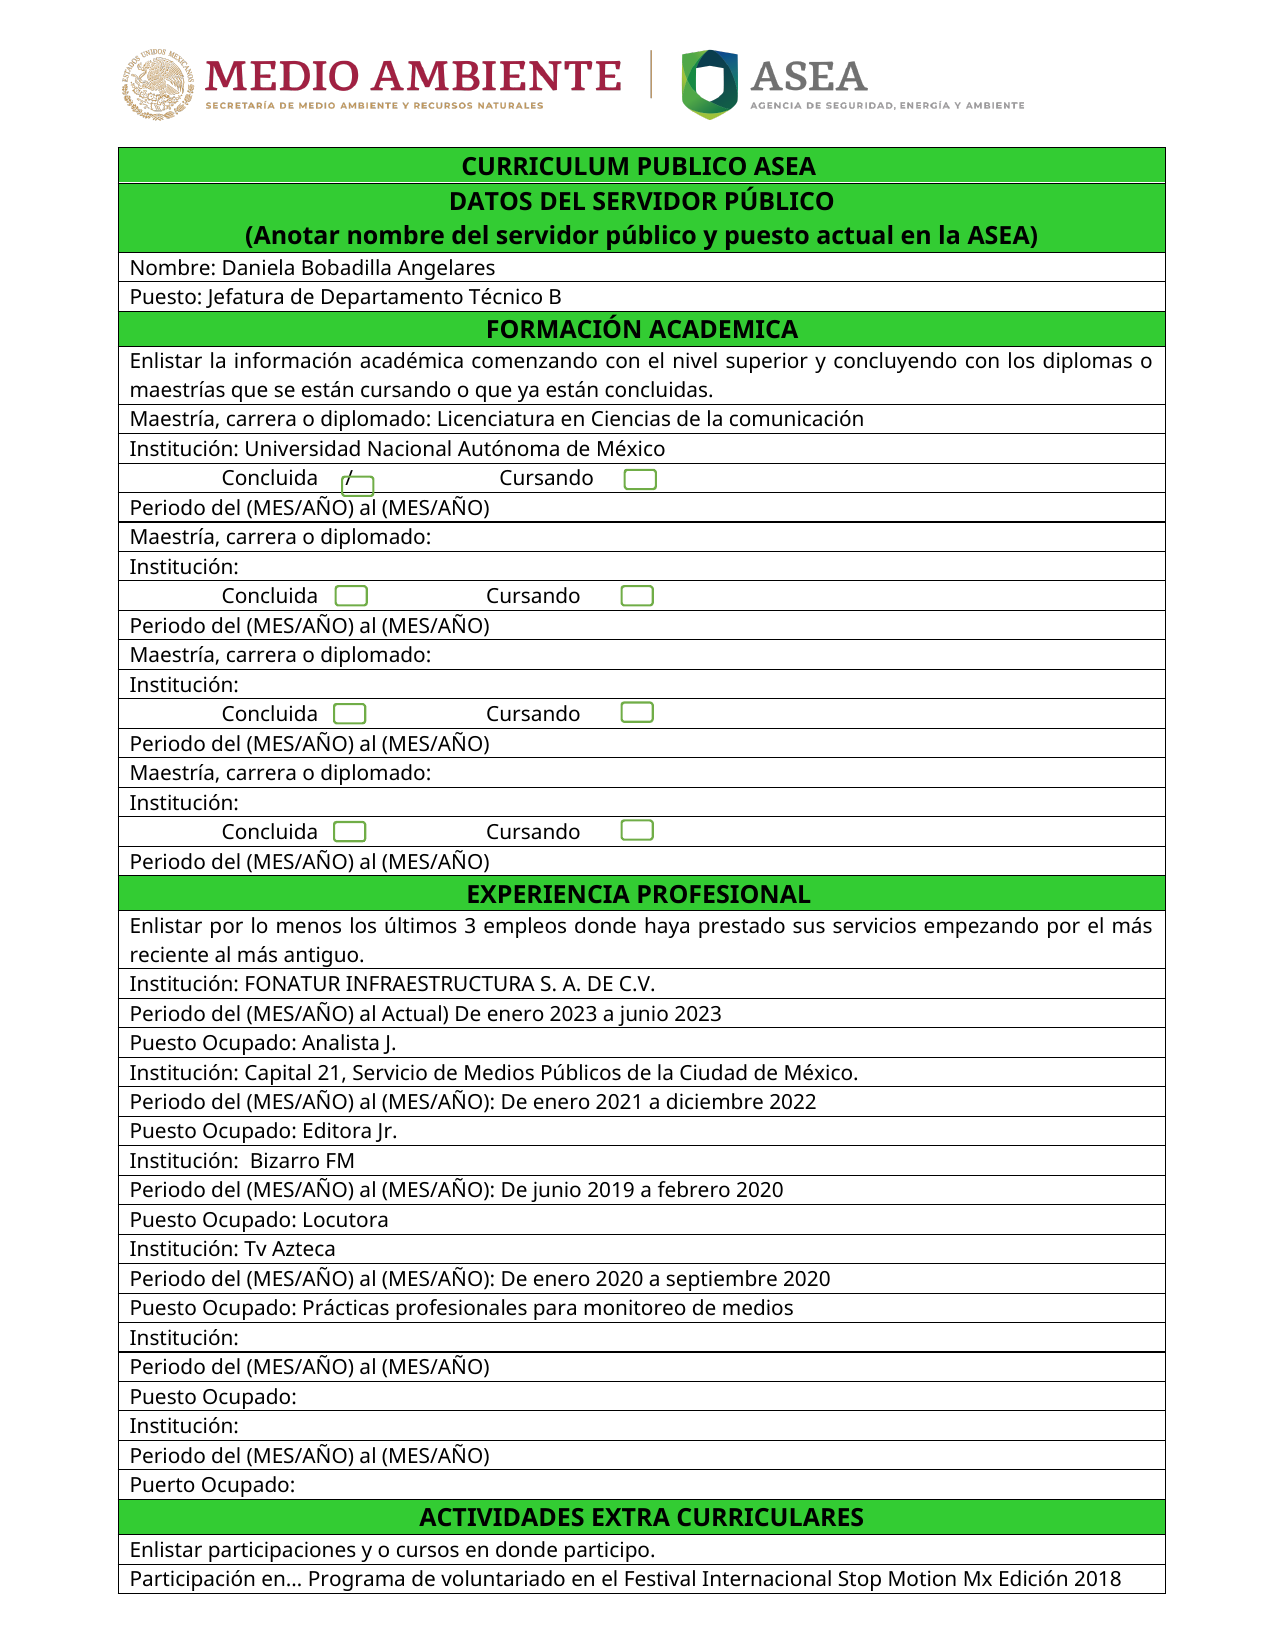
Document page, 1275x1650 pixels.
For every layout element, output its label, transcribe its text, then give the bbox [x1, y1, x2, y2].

table_cell Puesto Ocupado: Locutora [119, 1205, 1165, 1233]
table_cell Institución: [119, 552, 1165, 580]
table_cell Enlistar participaciones y o cursos en donde participo. [119, 1535, 1165, 1563]
table_cell FORMACIÓN ACADEMICA [119, 312, 1165, 346]
table_cell Institución: Universidad Nacional Autónoma de México [119, 434, 1165, 462]
table_cell Concluida Cursando [119, 581, 1165, 610]
table_cell Institución: [119, 670, 1165, 698]
table_cell Puerto Ocupado: [119, 1470, 1165, 1499]
table_cell Enlistar por lo menos los últimos 3 empleos donde haya prestado sus servicios empezando por el más reciente al más antiguo. [119, 911, 1165, 968]
table_cell DATOS DEL SERVIDOR PÚBLICO (Anotar nombre del servidor público y puesto actual en la ASEA) [119, 184, 1165, 252]
table_cell Institución: Capital 21, Servicio de Medios Públicos de la Ciudad de México. [119, 1058, 1165, 1086]
table_cell Maestría, carrera o diplomado: [119, 523, 1165, 551]
table_cell Maestría, carrera o diplomado: [119, 758, 1165, 787]
table_cell Concluida Cursando [119, 699, 1165, 728]
table_cell Maestría, carrera o diplomado: Licenciatura en Ciencias de la comunicación [119, 405, 1165, 433]
table_cell ACTIVIDADES EXTRA CURRICULARES [119, 1500, 1165, 1534]
table_cell Nombre: Daniela Bobadilla Angelares [119, 253, 1165, 281]
table_cell Concluida / Cursando [119, 464, 1165, 492]
table_cell Periodo del (MES/AÑO) al (MES/AÑO) [119, 611, 1165, 639]
table_cell Participación en… Programa de voluntariado en el Festival Internacional Stop Motion Mx Edición 2018 [119, 1565, 1165, 1593]
table_cell Periodo del (MES/AÑO) al (MES/AÑO) [119, 493, 1165, 521]
table_header CURRICULUM PUBLICO ASEA [119, 148, 1165, 182]
table_cell Institución: [119, 1411, 1165, 1440]
table_cell Institución: Bizarro FM [119, 1146, 1165, 1174]
table_cell Maestría, carrera o diplomado: [119, 640, 1165, 669]
table_cell Institución: Tv Azteca [119, 1235, 1165, 1263]
table_cell Periodo del (MES/AÑO) al (MES/AÑO) [119, 729, 1165, 757]
table_cell Periodo del (MES/AÑO) al (MES/AÑO): De junio 2019 a febrero 2020 [119, 1176, 1165, 1204]
table_cell Periodo del (MES/AÑO) al (MES/AÑO) [119, 1353, 1165, 1381]
table_cell Periodo del (MES/AÑO) al (MES/AÑO) [119, 847, 1165, 875]
table_cell Puesto Ocupado: [119, 1382, 1165, 1410]
table_cell Puesto Ocupado: Prácticas profesionales para monitoreo de medios [119, 1294, 1165, 1322]
table_cell Puesto: Jefatura de Departamento Técnico B [119, 282, 1165, 311]
table_cell Puesto Ocupado: Analista J. [119, 1028, 1165, 1057]
table_cell Institución: [119, 788, 1165, 816]
table_cell Enlistar la información académica comenzando con el nivel superior y concluyendo con los diplomas o maestrías que se están cursando o que ya están concluidas. [119, 347, 1165, 403]
table_cell Institución: [119, 1323, 1165, 1351]
table_cell Periodo del (MES/AÑO) al (MES/AÑO): De enero 2020 a septiembre 2020 [119, 1264, 1165, 1292]
table_cell EXPERIENCIA PROFESIONAL [119, 876, 1165, 910]
table_cell Concluida Cursando [119, 817, 1165, 846]
table_cell Puesto Ocupado: Editora Jr. [119, 1117, 1165, 1145]
table_cell Institución: FONATUR INFRAESTRUCTURA S. A. DE C.V. [119, 969, 1165, 998]
table_cell Periodo del (MES/AÑO) al (MES/AÑO) [119, 1441, 1165, 1469]
picture [117, 46, 1033, 122]
table_cell Periodo del (MES/AÑO) al Actual) De enero 2023 a junio 2023 [119, 999, 1165, 1027]
table_cell Periodo del (MES/AÑO) al (MES/AÑO): De enero 2021 a diciembre 2022 [119, 1087, 1165, 1116]
